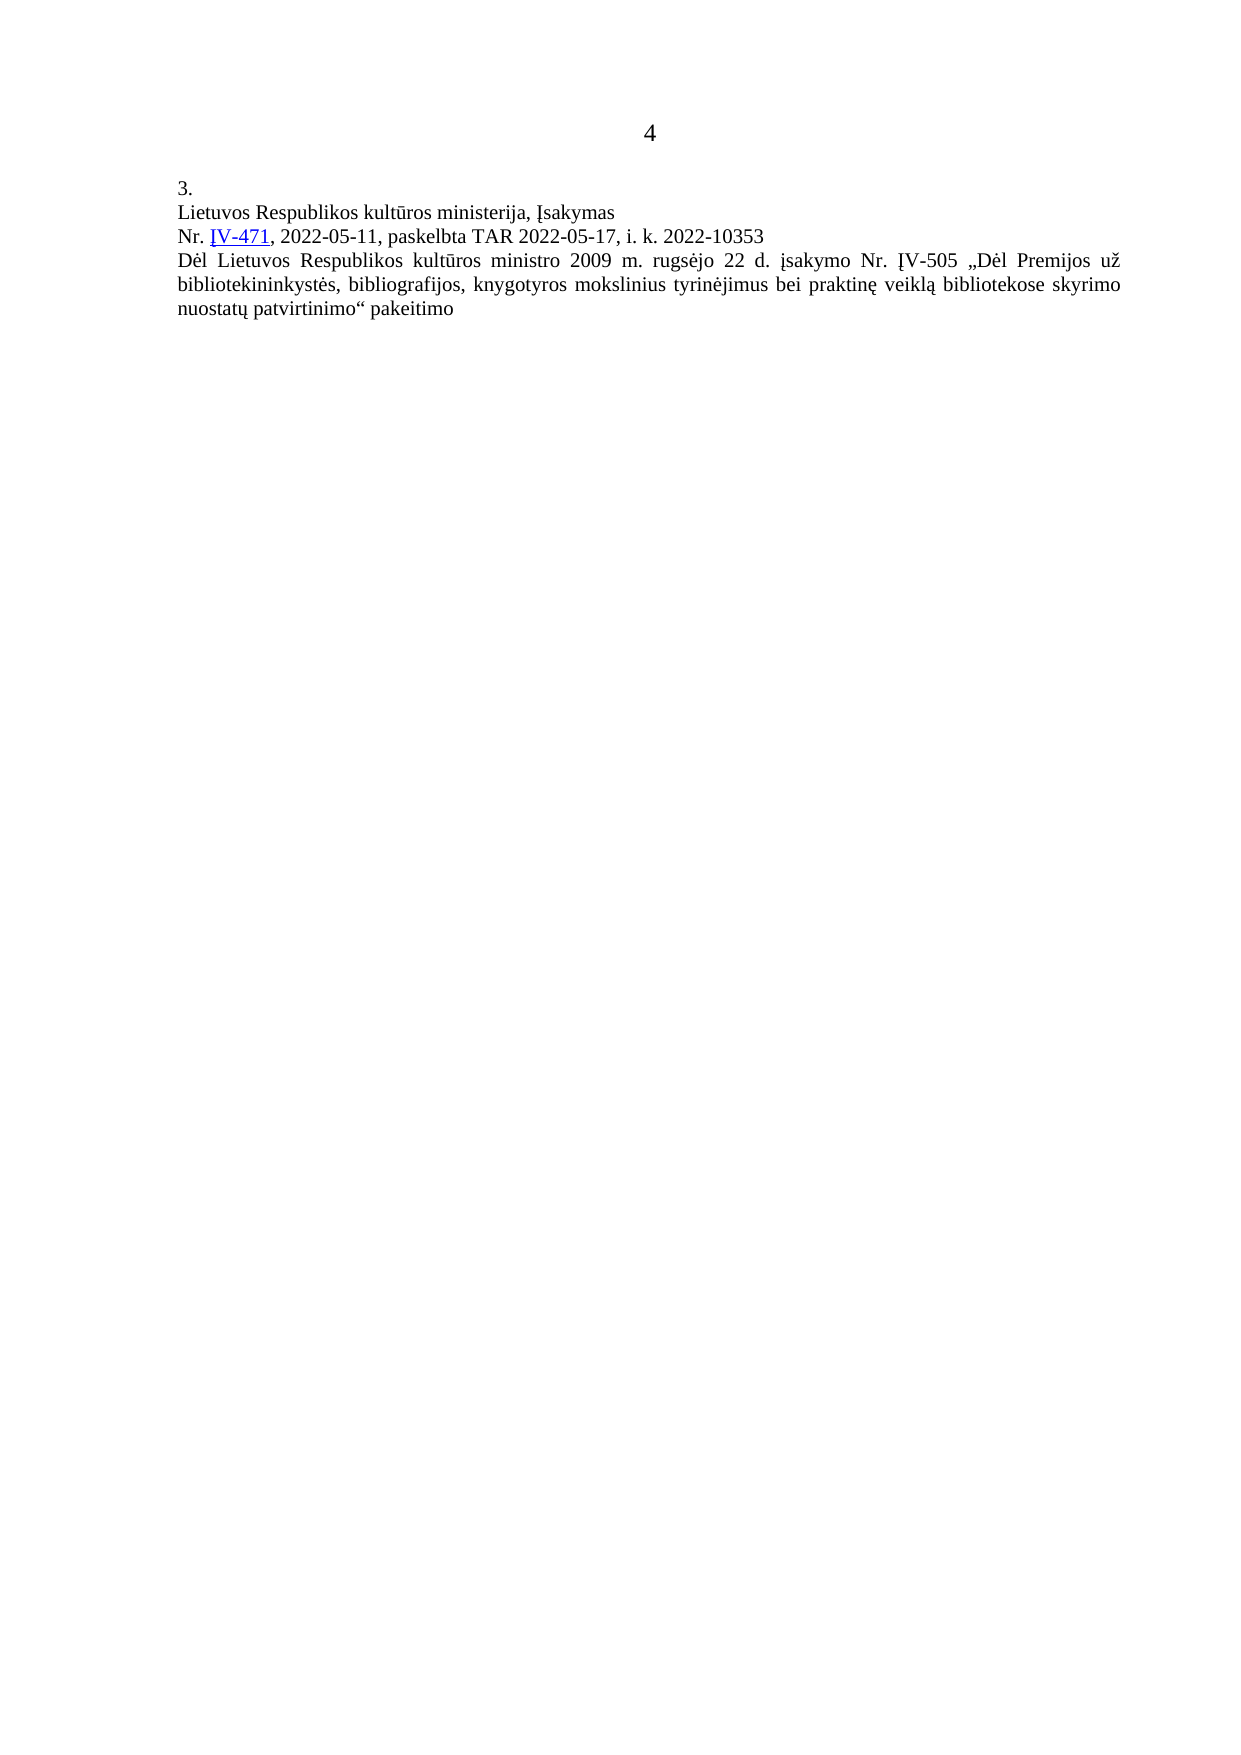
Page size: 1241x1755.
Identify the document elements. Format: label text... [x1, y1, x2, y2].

text Dėl Lietuvos Respublikos kultūros ministro 2009 m. rugsėjo 22 d. įsakymo Nr. ĮV-505 „Dėl Premijos už bibliotekininkystės, bibliografijos, knygotyros mokslinius tyrinėjimus bei praktinę veiklą bibliotekose skyrimo nuostatų patvirtinimo“ pakeitimo [177, 248, 1122, 320]
text Nr. ĮV-471, 2022-05-11, paskelbta TAR 2022-05-17, i. k. 2022-10353 [177, 224, 1122, 248]
text 3. [177, 176, 1122, 200]
text Lietuvos Respublikos kultūros ministerija, Įsakymas [177, 200, 1122, 224]
